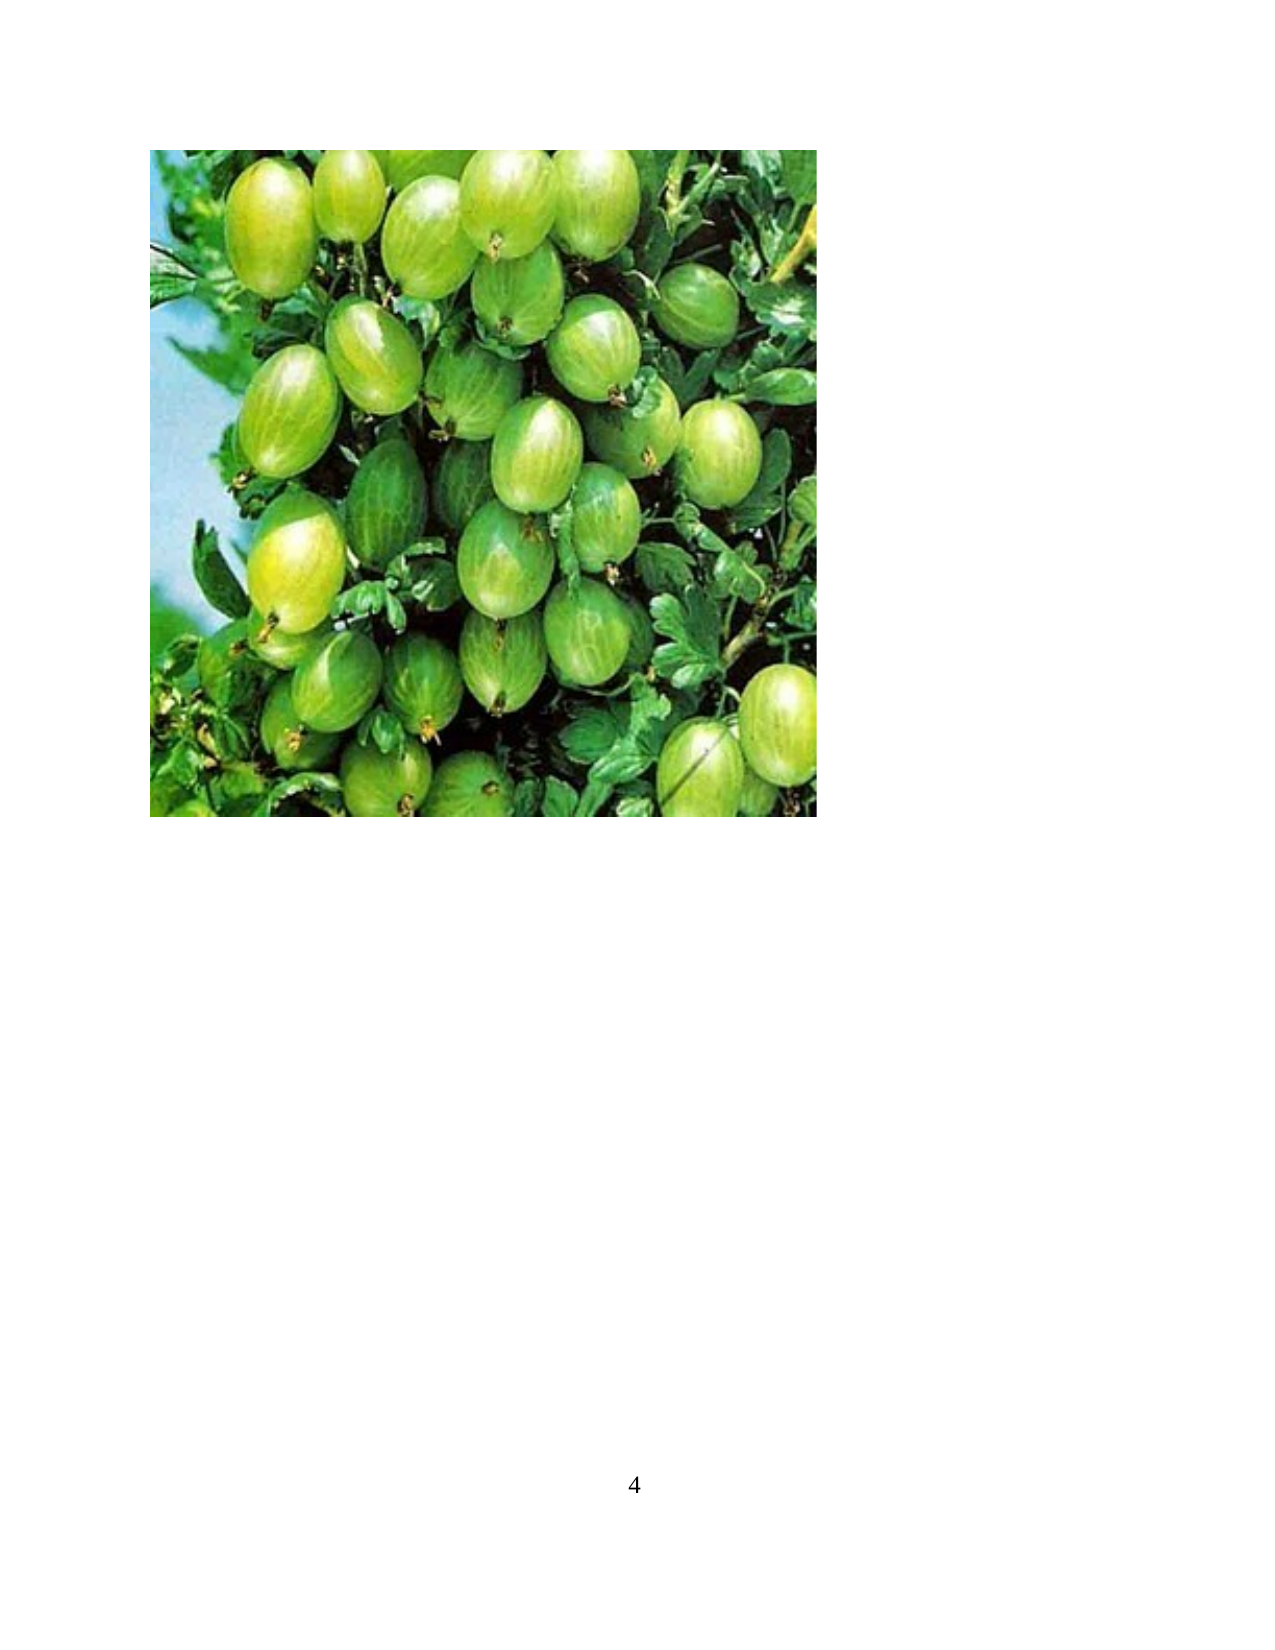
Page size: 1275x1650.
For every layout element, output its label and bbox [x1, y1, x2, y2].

picture [150, 150, 817, 817]
